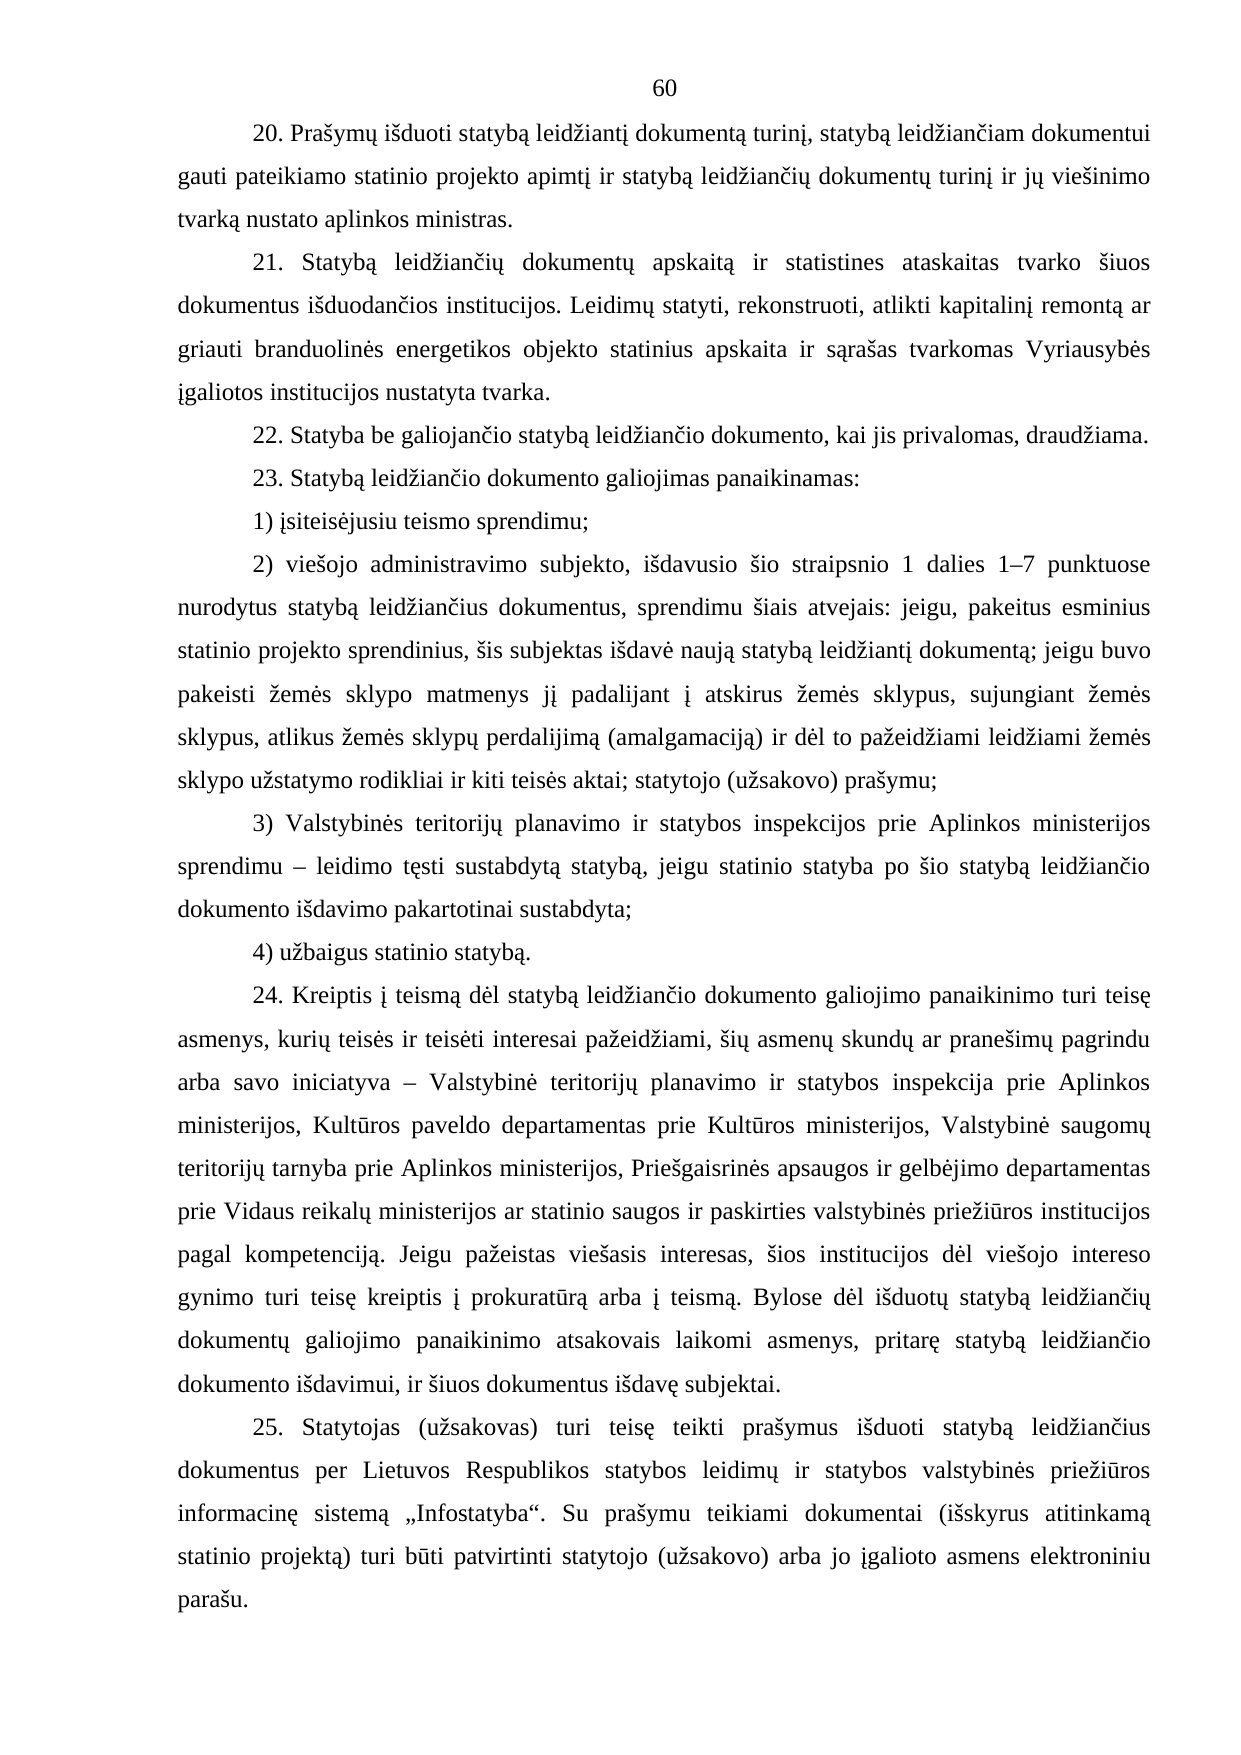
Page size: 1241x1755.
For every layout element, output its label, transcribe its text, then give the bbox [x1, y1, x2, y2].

text 4) užbaigus statinio statybą. [177, 937, 1152, 966]
text 21. Statybą leidžiančių dokumentų apskaitą ir statistines ataskaitas tvarko šiuos dokumentus išduodančios institucijos. Leidimų statyti, rekonstruoti, atlikti kapitalinį remontą ar griauti branduolinės energetikos objekto statinius apskaita ir sąrašas tvarkomas Vyriausybės įgaliotos institucijos nustatyta tvarka. [177, 247, 1152, 406]
text 25. Statytojas (užsakovas) turi teisę teikti prašymus išduoti statybą leidžiančius dokumentus per Lietuvos Respublikos statybos leidimų ir statybos valstybinės priežiūros informacinę sistemą „Infostatyba“. Su prašymu teikiami dokumentai (išskyrus atitinkamą statinio projektą) turi būti patvirtinti statytojo (užsakovo) arba jo įgalioto asmens elektroniniu parašu. [177, 1412, 1152, 1613]
text 20. Prašymų išduoti statybą leidžiantį dokumentą turinį, statybą leidžiančiam dokumentui gauti pateikiamo statinio projekto apimtį ir statybą leidžiančių dokumentų turinį ir jų viešinimo tvarką nustato aplinkos ministras. [177, 118, 1152, 233]
text 22. Statyba be galiojančio statybą leidžiančio dokumento, kai jis privalomas, draudžiama. [177, 420, 1152, 449]
text 2) viešojo administravimo subjekto, išdavusio šio straipsnio 1 dalies 1–7 punktuose nurodytus statybą leidžiančius dokumentus, sprendimu šiais atvejais: jeigu, pakeitus esminius statinio projekto sprendinius, šis subjektas išdavė naują statybą leidžiantį dokumentą; jeigu buvo pakeisti žemės sklypo matmenys jį padalijant į atskirus žemės sklypus, sujungiant žemės sklypus, atlikus žemės sklypų perdalijimą (amalgamaciją) ir dėl to pažeidžiami leidžiami žemės sklypo užstatymo rodikliai ir kiti teisės aktai; statytojo (užsakovo) prašymu; [177, 549, 1152, 794]
text 23. Statybą leidžiančio dokumento galiojimas panaikinamas: [177, 463, 1152, 492]
text 24. Kreiptis į teismą dėl statybą leidžiančio dokumento galiojimo panaikinimo turi teisę asmenys, kurių teisės ir teisėti interesai pažeidžiami, šių asmenų skundų ar pranešimų pagrindu arba savo iniciatyva – Valstybinė teritorijų planavimo ir statybos inspekcija prie Aplinkos ministerijos, Kultūros paveldo departamentas prie Kultūros ministerijos, Valstybinė saugomų teritorijų tarnyba prie Aplinkos ministerijos, Priešgaisrinės apsaugos ir gelbėjimo departamentas prie Vidaus reikalų ministerijos ar statinio saugos ir paskirties valstybinės priežiūros institucijos pagal kompetenciją. Jeigu pažeistas viešasis interesas, šios institucijos dėl viešojo intereso gynimo turi teisę kreiptis į prokuratūrą arba į teismą. Bylose dėl išduotų statybą leidžiančių dokumentų galiojimo panaikinimo atsakovais laikomi asmenys, pritarę statybą leidžiančio dokumento išdavimui, ir šiuos dokumentus išdavę subjektai. [177, 981, 1152, 1397]
text 1) įsiteisėjusiu teismo sprendimu; [177, 506, 1152, 535]
text 3) Valstybinės teritorijų planavimo ir statybos inspekcijos prie Aplinkos ministerijos sprendimu – leidimo tęsti sustabdytą statybą, jeigu statinio statyba po šio statybą leidžiančio dokumento išdavimo pakartotinai sustabdyta; [177, 808, 1152, 923]
